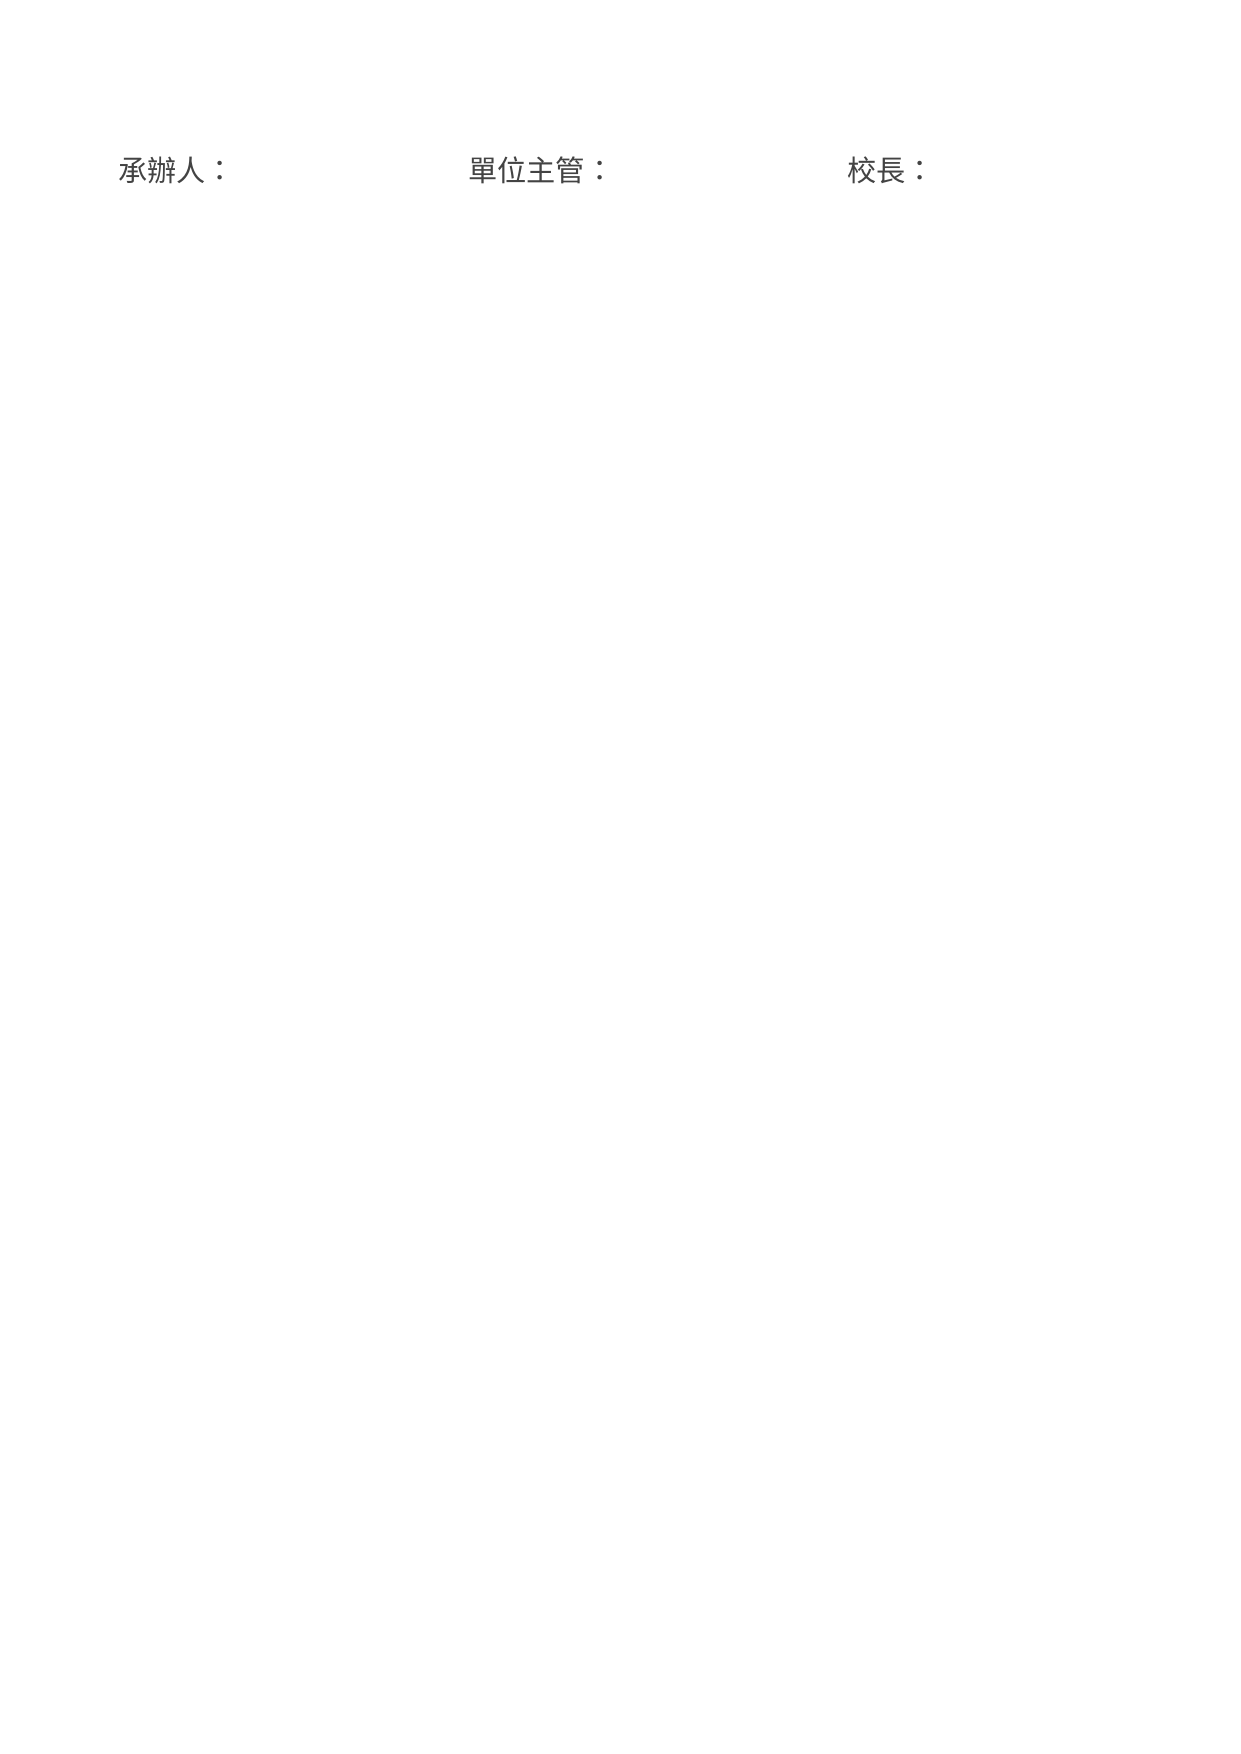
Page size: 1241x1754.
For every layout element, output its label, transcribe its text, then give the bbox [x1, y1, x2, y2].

text 承辦人： 單位主管： 校長： [118, 127, 1122, 189]
